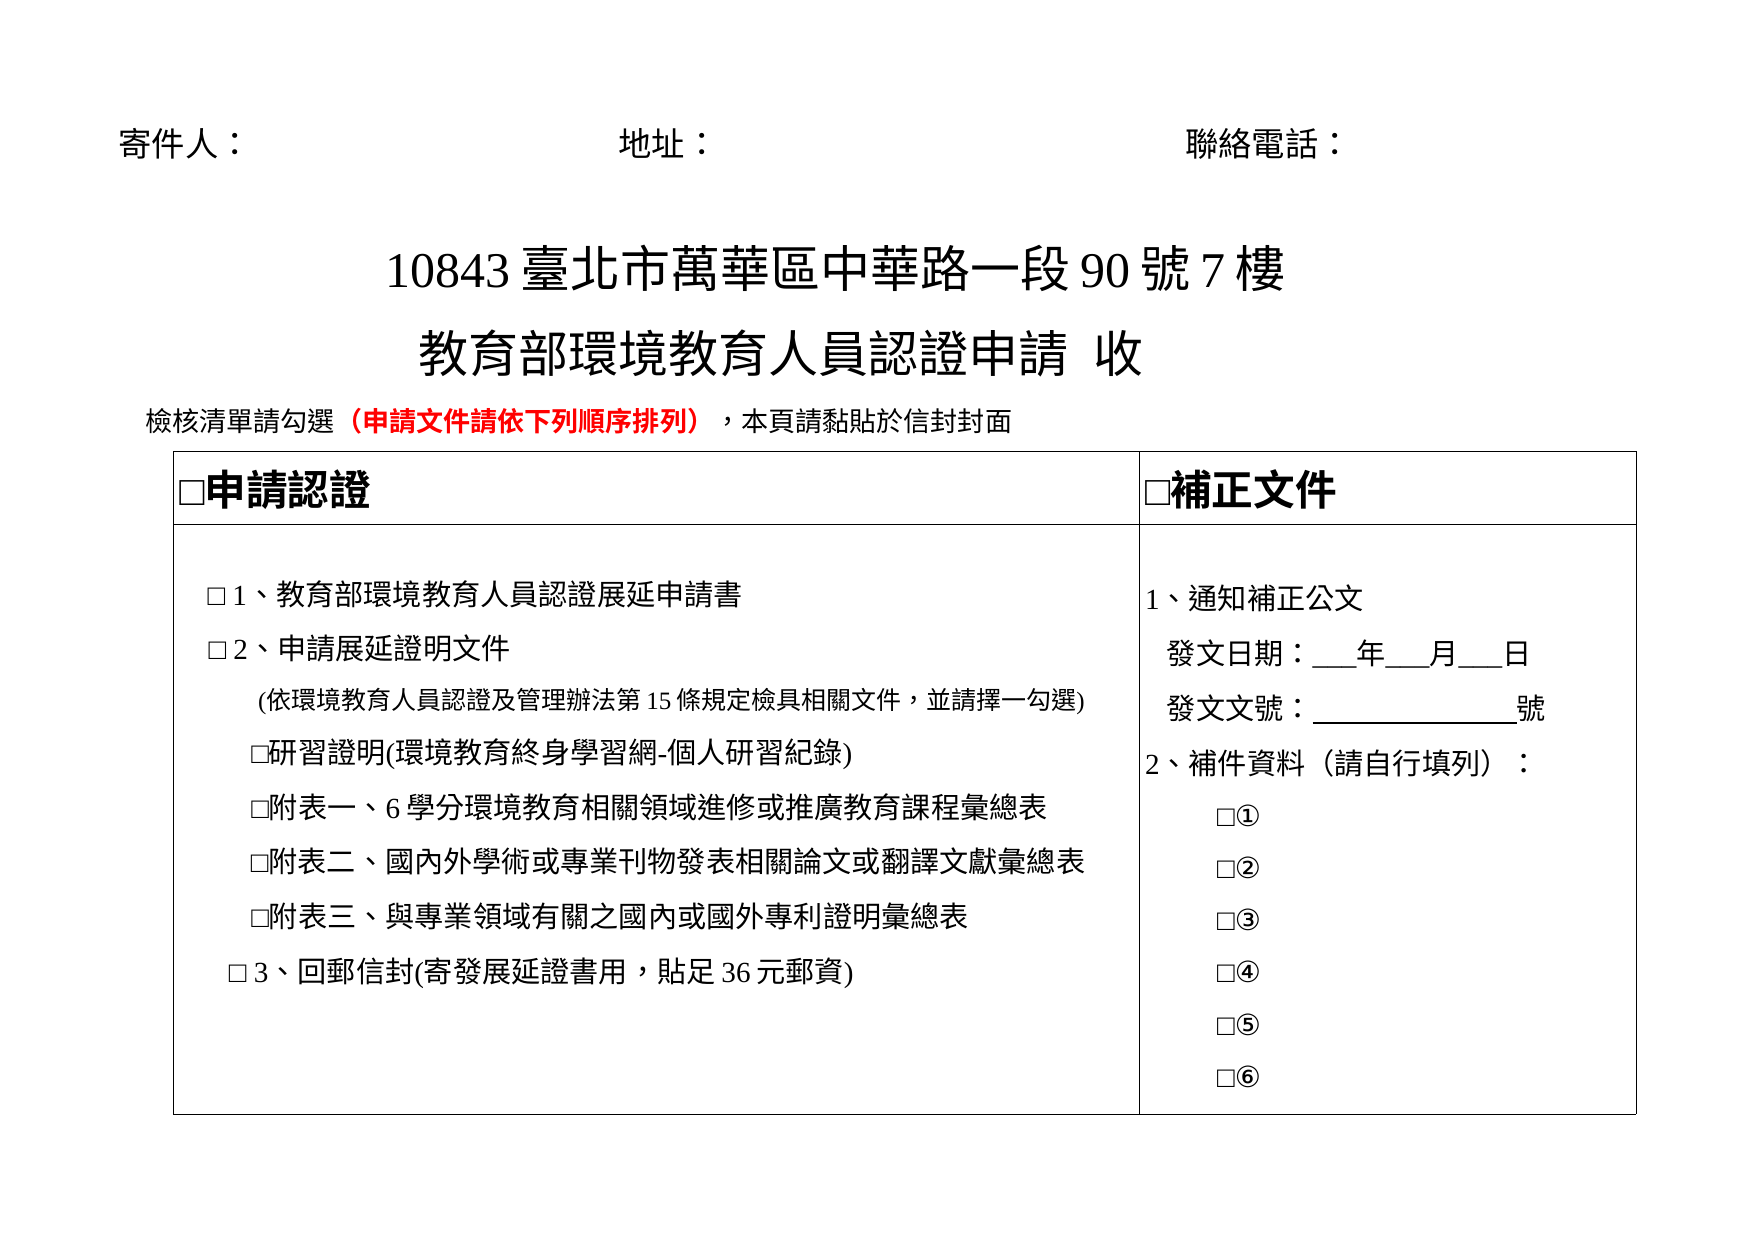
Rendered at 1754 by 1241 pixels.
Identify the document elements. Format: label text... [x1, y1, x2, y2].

text 寄件人： 地址： 聯絡電話： [118, 118, 1636, 166]
table_cell □ 1、教育部環境教育人員認證展延申請書 □ 2、申請展延證明文件 (依環境教育人員認證及管理辦法第15條規定檢具相關文件，並請擇一勾選) □研習證明(環境教育終身學習網-個人研習紀錄) □附表一、6學分環境教育相關領域進修或推廣教育課程彙總表 □附表二、國內外學術或專業刊物發表相關論文或翻譯文獻彙總表 □附表三、與專業領域有關之國內或國外專利證明彙總表 □ 3、回郵信封(寄發展延證書用，貼足36元郵資) [174, 525, 1139, 1114]
text 檢核清單請勾選（申請文件請依下列順序排列），本頁請黏貼於信封封面 [118, 399, 1636, 439]
text 10843臺北市萬華區中華路一段90號7樓 [118, 230, 1636, 302]
table_header □補正文件 [1140, 452, 1636, 523]
table_cell 1、通知補正公文 發文日期：___年___月___日 發文文號： 號 2、補件資料（請自行填列）： □① □② □③ □④ □⑤ □⑥ [1140, 525, 1636, 1114]
text 教育部環境教育人員認證申請 收 [118, 314, 1636, 387]
table_header □申請認證 [174, 452, 1139, 523]
